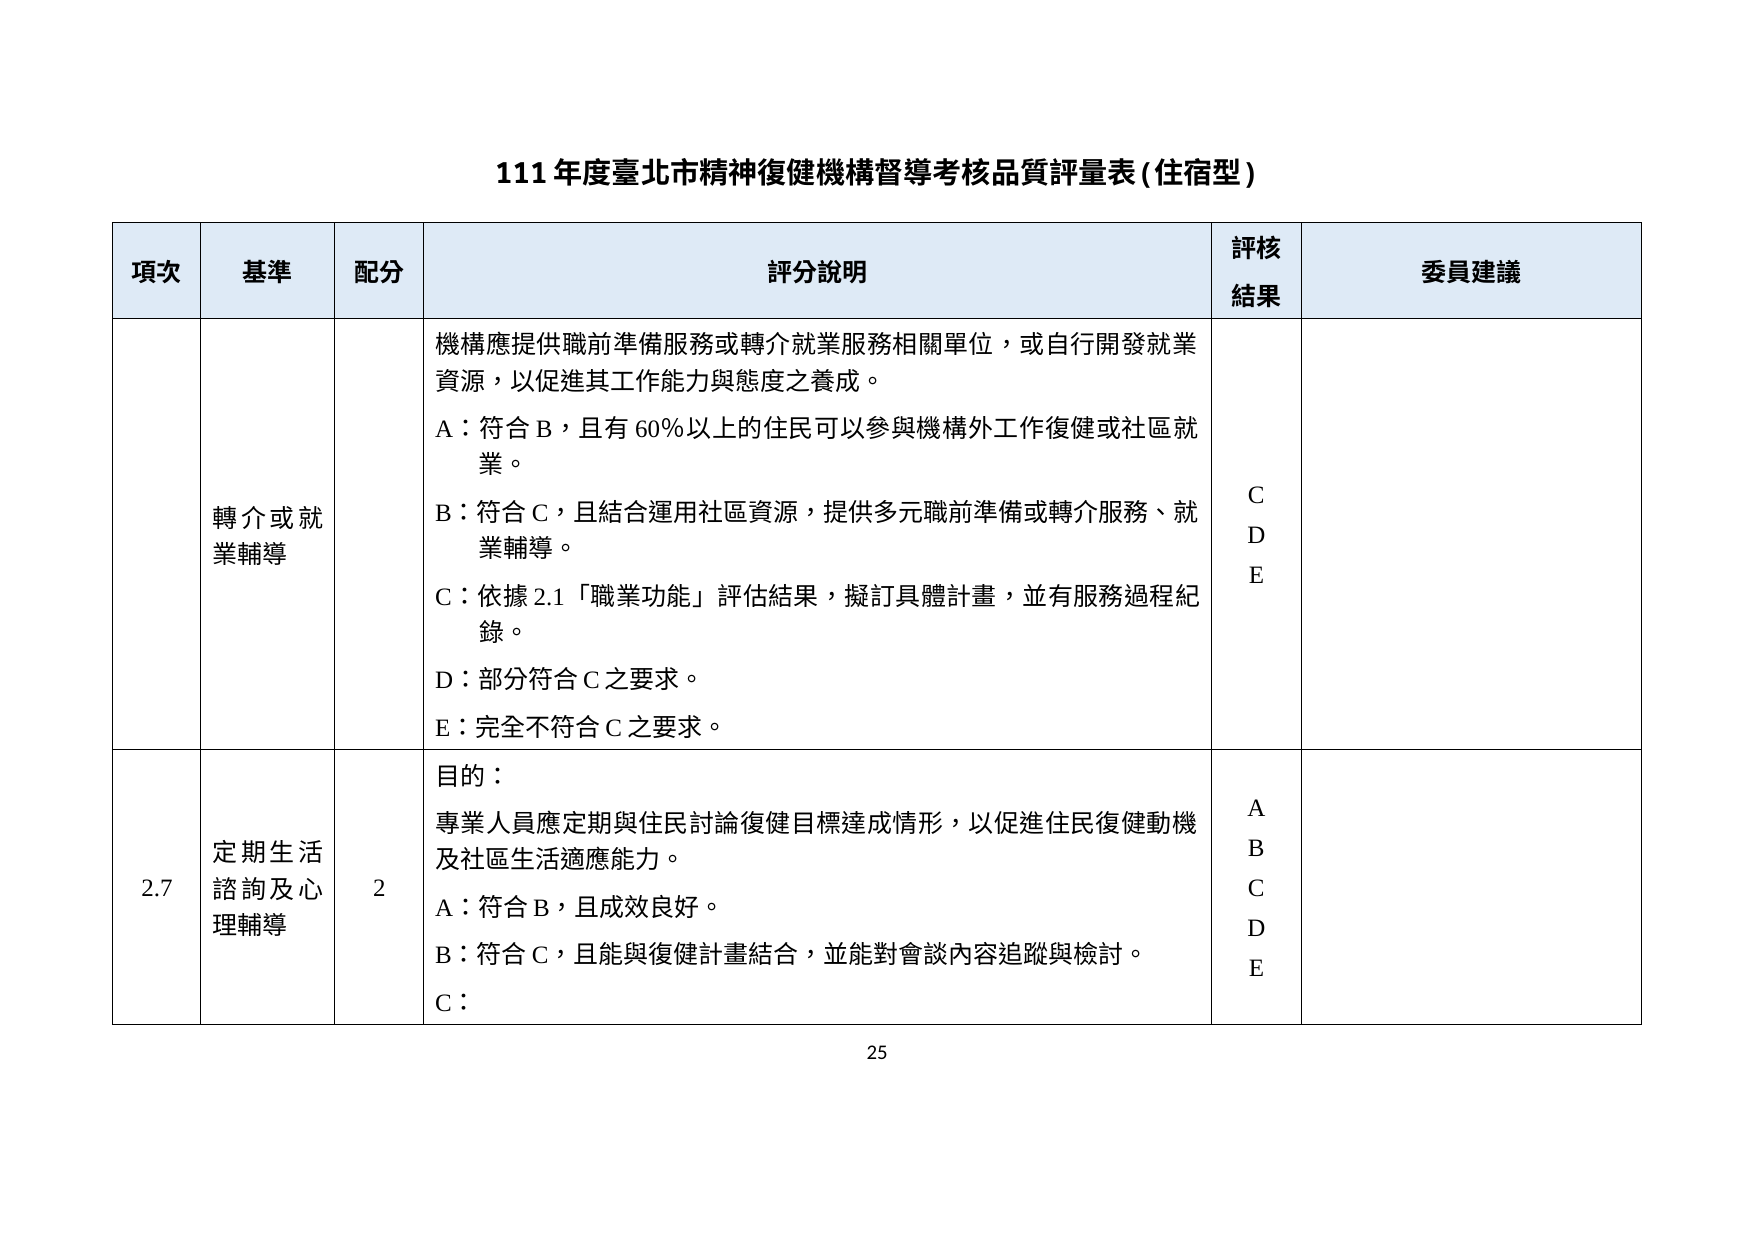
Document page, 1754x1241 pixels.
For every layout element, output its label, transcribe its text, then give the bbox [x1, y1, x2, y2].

table_cell 2.7 [113, 750, 200, 1024]
table_cell A B C D E [1212, 750, 1301, 1024]
table_cell 目的： 專業人員應定期與住民討論復健目標達成情形，以促進住民復健動機及社區生活適應能力。 A：符合B，且成效良好。 B：符合C，且能與復健計畫結合，並能對會談內容追蹤與檢討。 C： [424, 750, 1211, 1024]
table_cell 轉介或就業輔導 [201, 319, 334, 749]
table_cell 機構應提供職前準備服務或轉介就業服務相關單位，或自行開發就業資源，以促進其工作能力與態度之養成。 A：符合B，且有60％以上的住民可以參與機構外工作復健或社區就業。 B：符合C，且結合運用社區資源，提供多元職前準備或轉介服務、就業輔導。 C：依據2.1「職業功能」評估結果，擬訂具體計畫，並有服務過程紀錄。 D：部分符合C之要求。 E：完全不符合C之要求。 [424, 319, 1211, 749]
table_header 配分 [335, 223, 423, 318]
table_cell [113, 319, 200, 749]
table_cell [335, 319, 423, 749]
table_cell [1302, 319, 1641, 749]
table_header 評核 結果 [1212, 223, 1301, 318]
table_cell 定期生活諮詢及心理輔導 [201, 750, 334, 1024]
table_cell [1302, 750, 1641, 1024]
table_cell C D E [1212, 319, 1301, 749]
table_header 項次 [113, 223, 200, 318]
table_cell 2 [335, 750, 423, 1024]
table_header 委員建議 [1302, 223, 1641, 318]
table_header 基準 [201, 223, 334, 318]
table_header 評分說明 [424, 223, 1211, 318]
